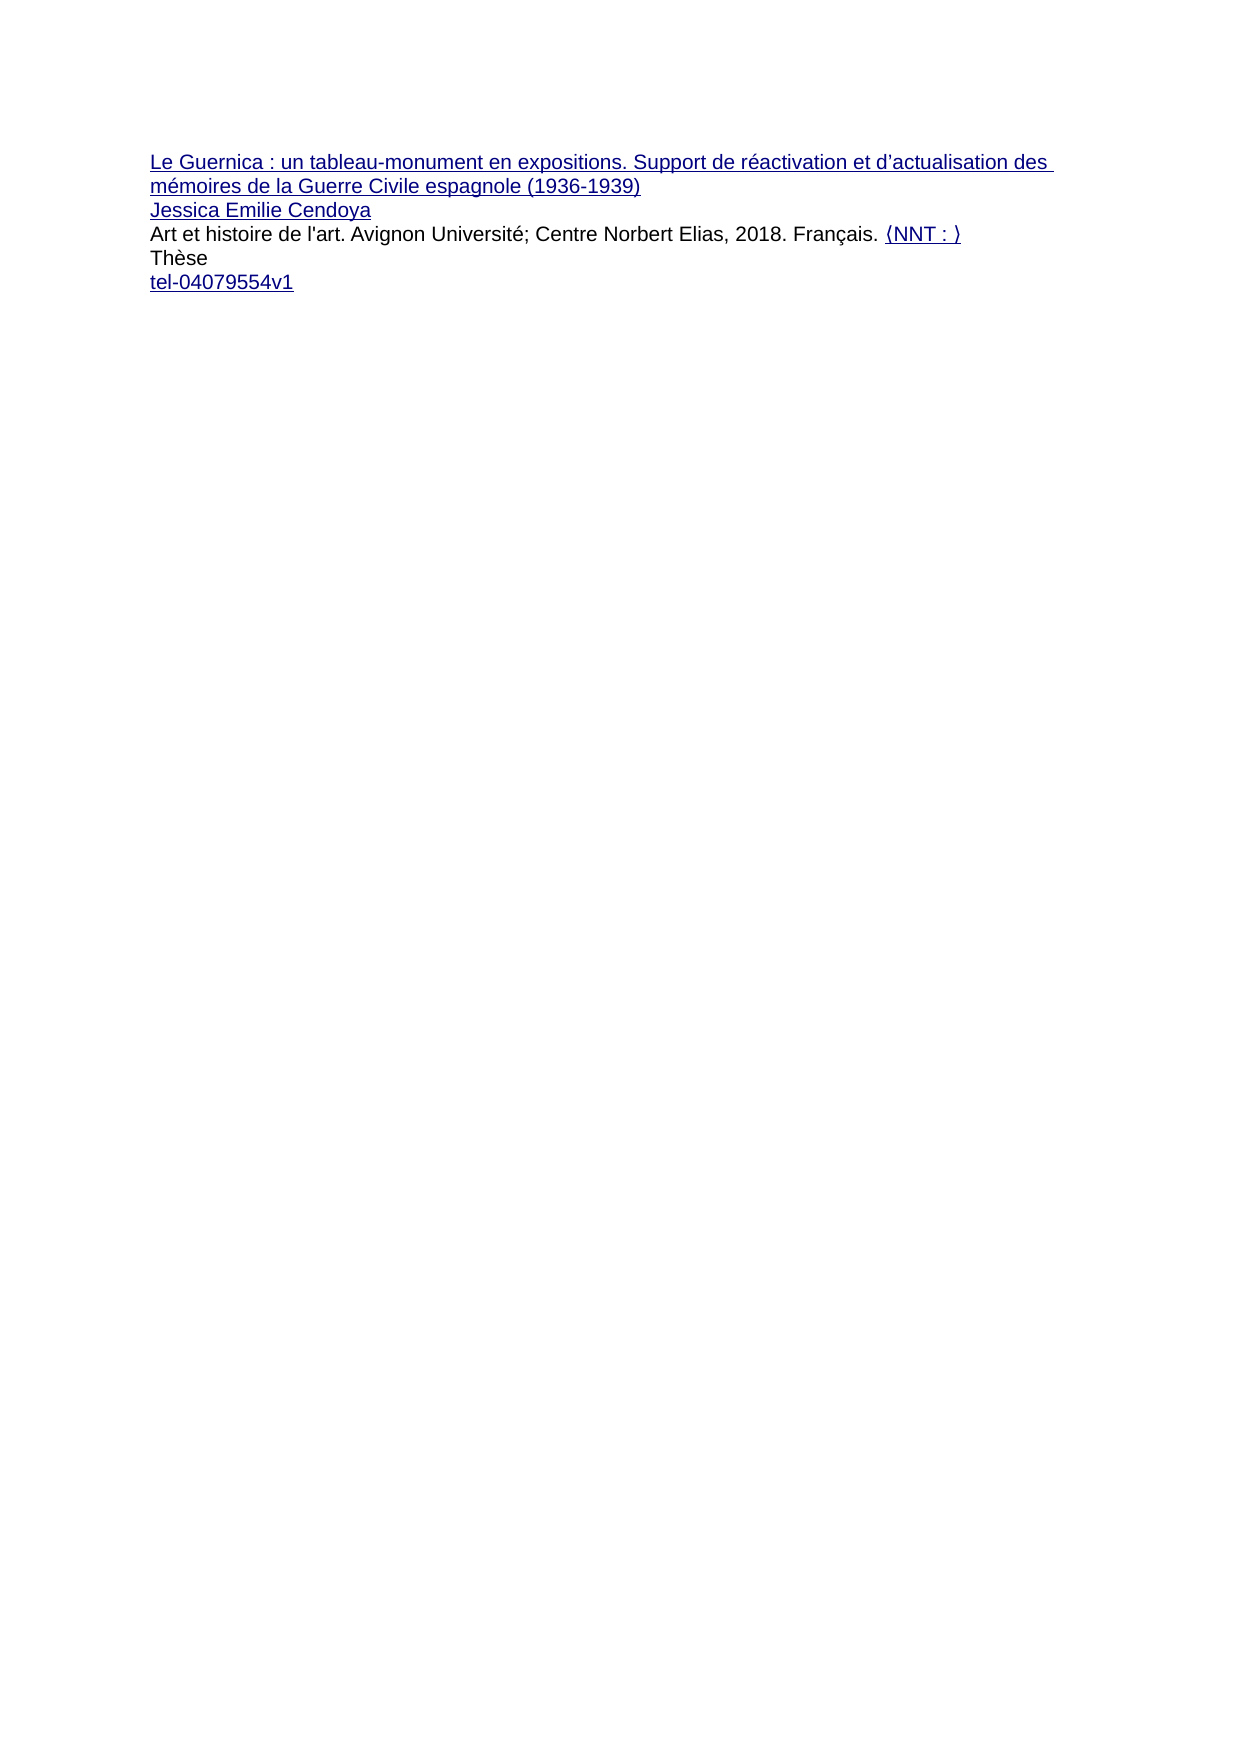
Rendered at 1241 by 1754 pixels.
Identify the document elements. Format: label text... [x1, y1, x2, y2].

table_header Le Guernica : un tableau-monument en expositions. Support de réactivation et d’actualisation des mémoires de la Guerre Civile espagnole (1936-1939) Jessica Emilie Cendoya Art et histoire de l'art. Avignon Université; Centre Norbert Elias, 2018. Français. ⟨NNT : ⟩ Thèse tel-04079554v1 [150, 150, 1090, 294]
